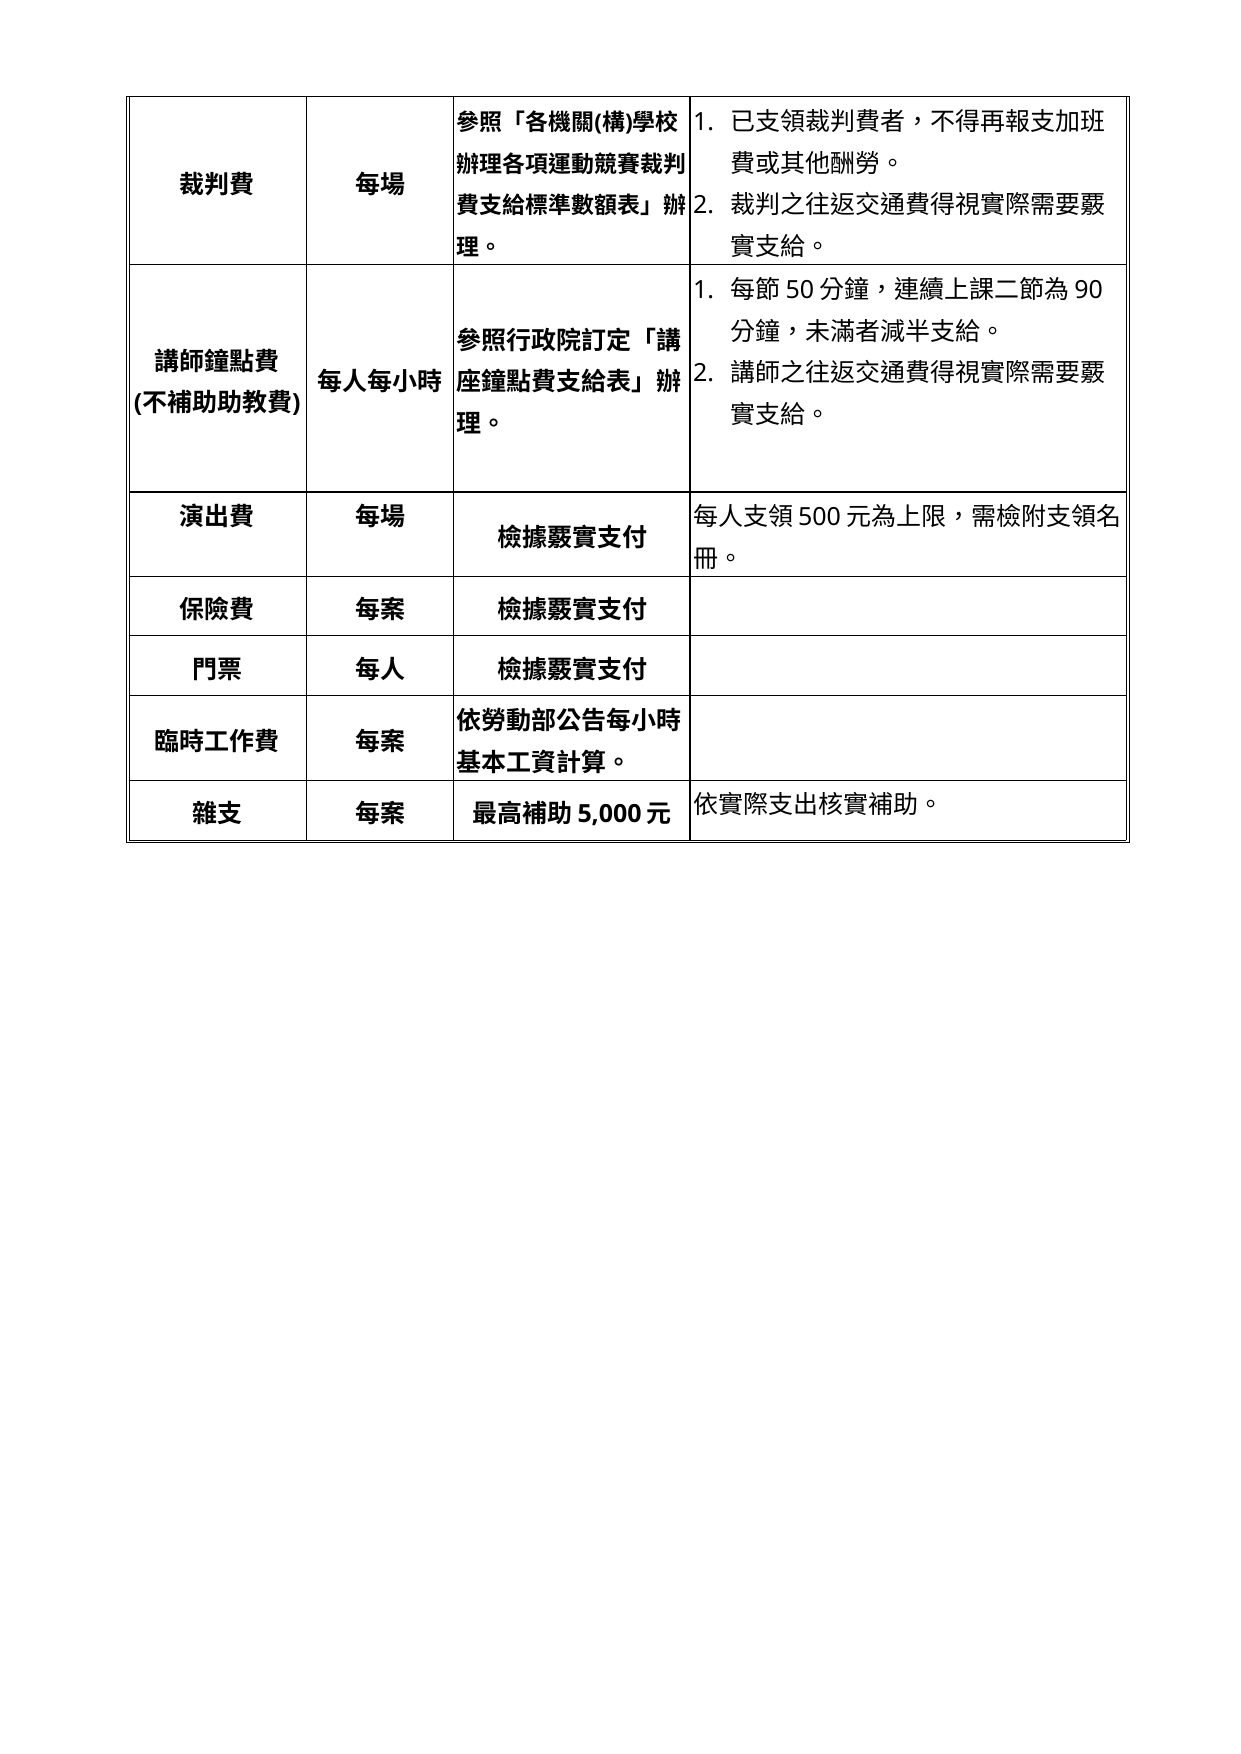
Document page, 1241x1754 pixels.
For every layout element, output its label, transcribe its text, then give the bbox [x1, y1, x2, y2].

table_cell 檢據覈實支付 [454, 577, 689, 635]
table_cell 檢據覈實支付 [454, 636, 689, 695]
table_cell 每節50分鐘，連續上課二節為90分鐘，未滿者減半支給。 講師之往返交通費得視實際需要覈實支給。 [691, 265, 1126, 491]
table_cell 每案 [307, 577, 453, 635]
table_cell 最高補助5,000元 [454, 781, 689, 840]
table_cell 每場 [307, 493, 453, 576]
table_cell 講師鐘點費 (不補助助教費) [130, 265, 306, 491]
table_cell 演出費 [130, 493, 306, 576]
table_cell 每案 [307, 696, 453, 779]
table_cell 每人 [307, 636, 453, 695]
table_cell 每人每小時 [307, 265, 453, 491]
table_cell 每人支領500元為上限，需檢附支領名冊。 [691, 493, 1126, 576]
table_cell 依實際支出核實補助。 [691, 781, 1126, 840]
table_cell 臨時工作費 [130, 696, 306, 779]
table_cell 裁判費 [130, 97, 306, 264]
table_cell 保險費 [130, 577, 306, 635]
table_cell 每場 [307, 97, 453, 264]
table_cell [691, 577, 1126, 635]
table_cell 雜支 [130, 781, 306, 840]
table_cell 已支領裁判費者，不得再報支加班費或其他酬勞。 裁判之往返交通費得視實際需要覈實支給。 [691, 97, 1126, 264]
table_cell 每案 [307, 781, 453, 840]
table_cell 依勞動部公告每小時基本工資計算。 [454, 696, 689, 779]
table_cell [691, 636, 1126, 695]
table_cell 門票 [130, 636, 306, 695]
table_cell 參照行政院訂定「講座鐘點費支給表」辦理。 [454, 265, 689, 491]
table_cell 檢據覈實支付 [454, 493, 689, 576]
table_cell [691, 696, 1126, 779]
table_cell 參照「各機關(構)學校辦理各項運動競賽裁判費支給標準數額表」辦理。 [454, 97, 689, 264]
